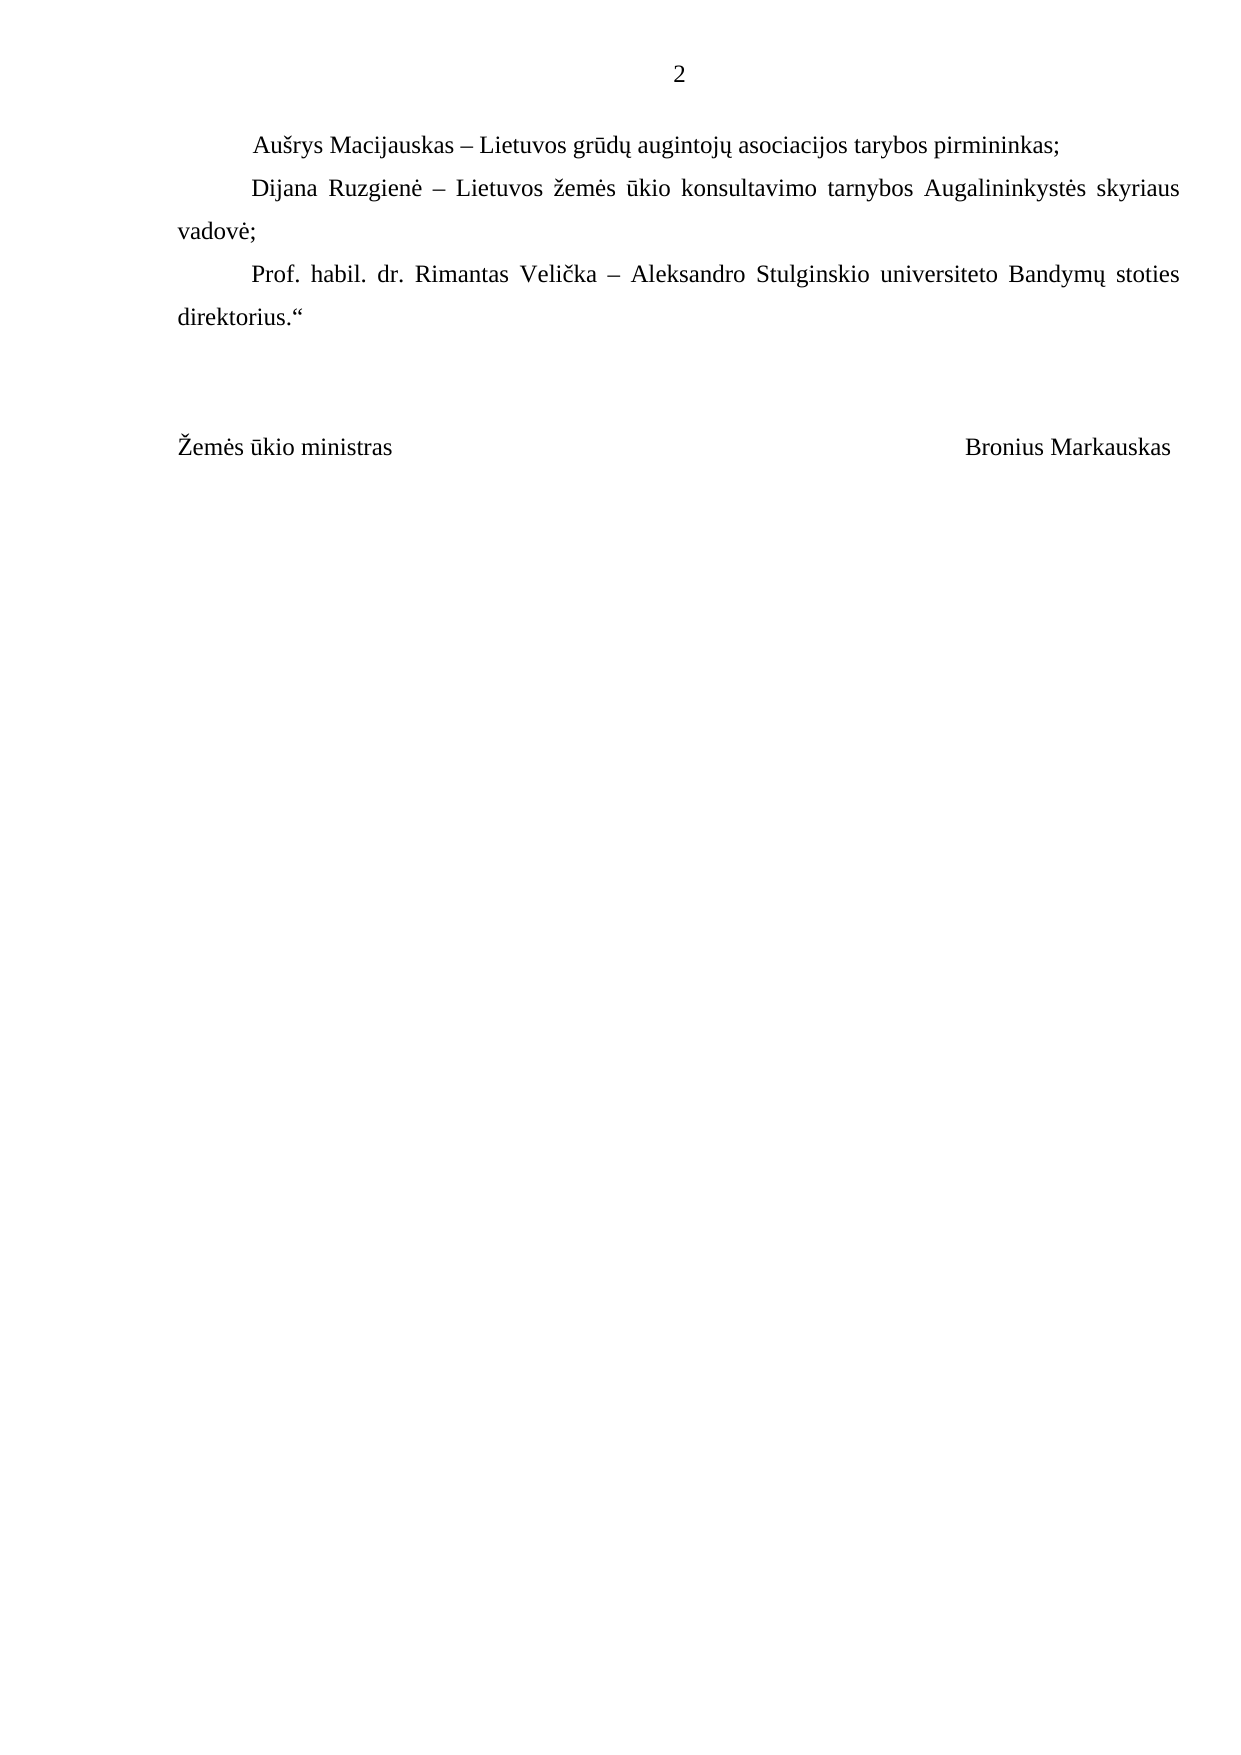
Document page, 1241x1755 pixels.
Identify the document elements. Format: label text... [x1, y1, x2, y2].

text Prof. habil. dr. Rimantas Velička – Aleksandro Stulginskio universiteto Bandymų stoties direktorius.“ [177, 259, 1181, 331]
text Aušrys Macijauskas – Lietuvos grūdų augintojų asociacijos tarybos pirmininkas; [177, 130, 1181, 159]
text Žemės ūkio ministras Bronius Markauskas [177, 432, 1181, 461]
text Dijana Ruzgienė – Lietuvos žemės ūkio konsultavimo tarnybos Augalininkystės skyriaus vadovė; [177, 173, 1181, 245]
